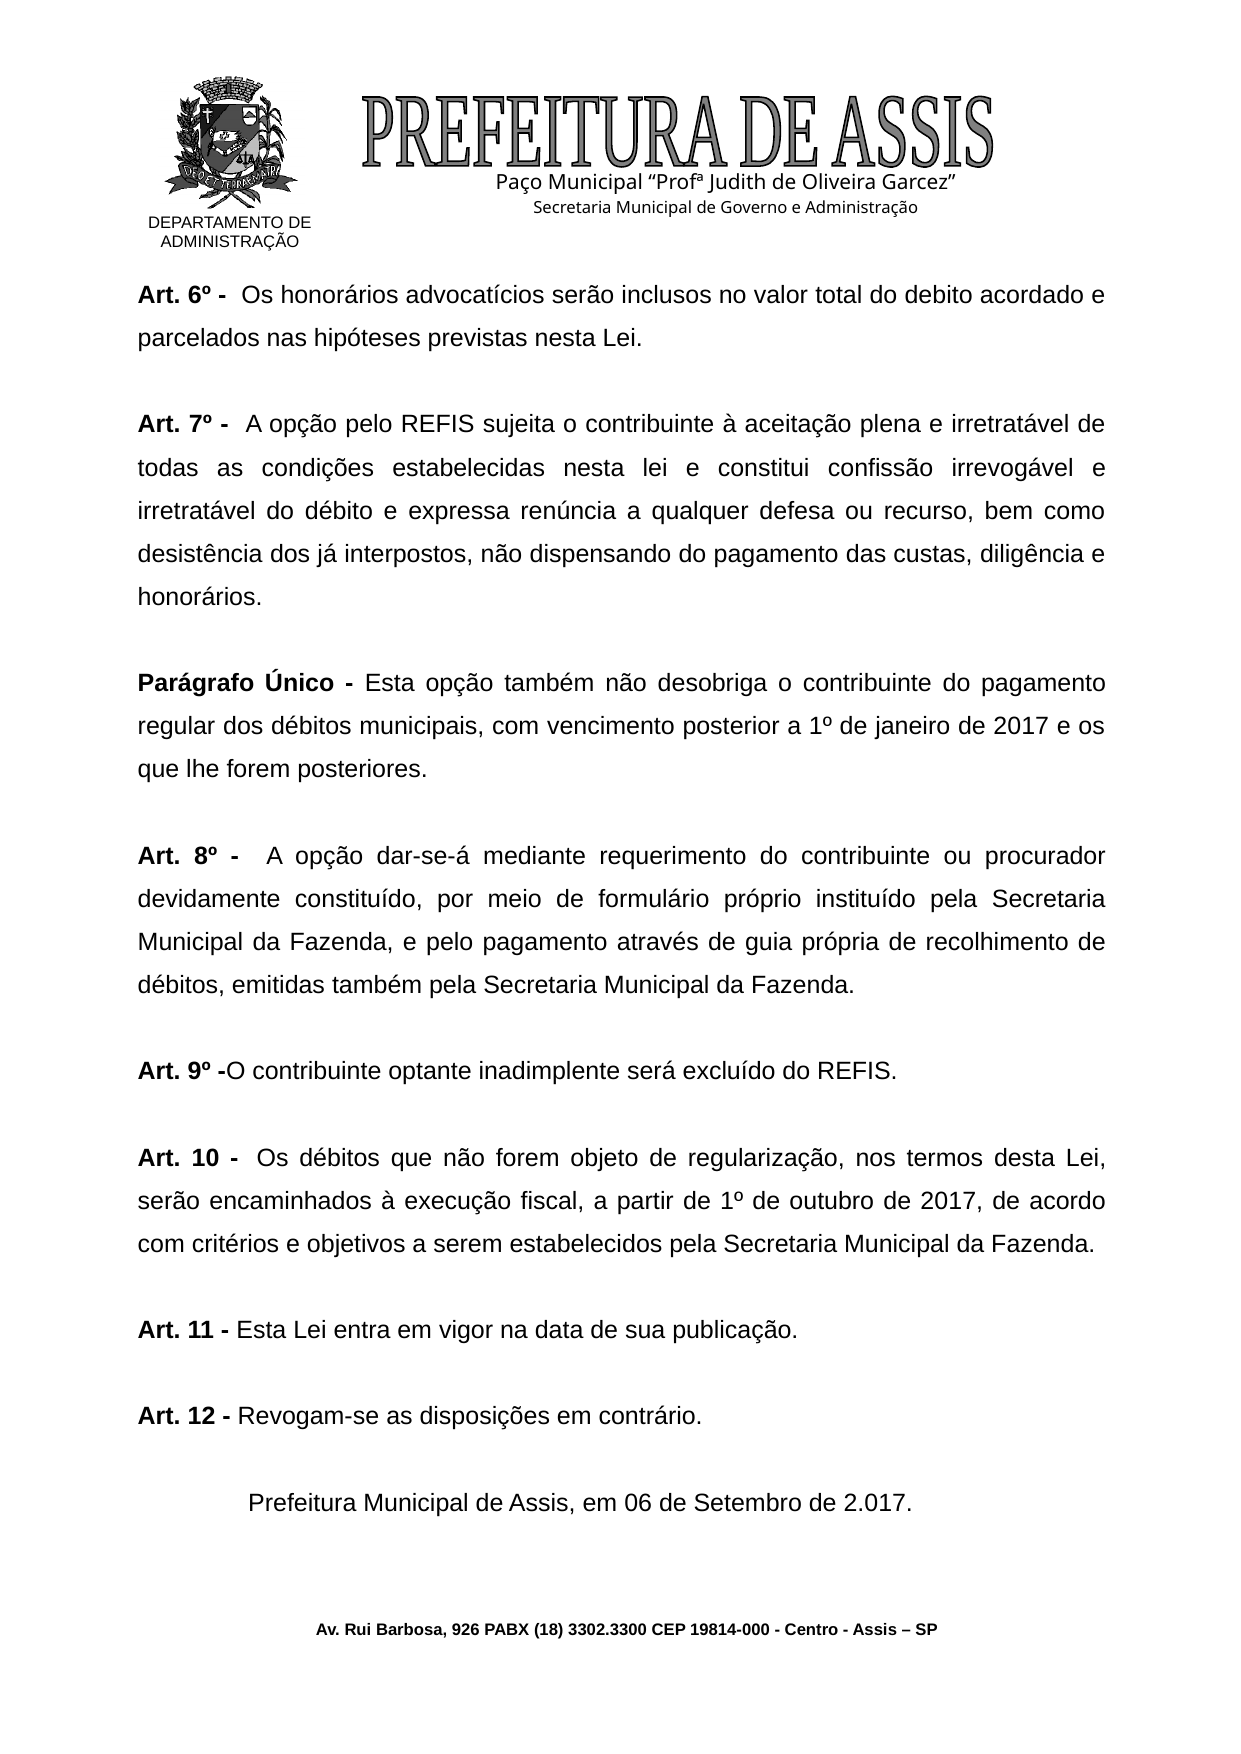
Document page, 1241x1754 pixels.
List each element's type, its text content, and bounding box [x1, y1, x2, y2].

text Art. 12 - Revogam-se as disposições em contrário. [137, 1401, 1107, 1430]
text Art. 7º - A opção pelo REFIS sujeita o contribuinte à aceitação plena e irretratável de todas as condições estabelecidas nesta lei e constitui confissão irrevogável e irretratável do débito e expressa renúncia a qualquer defesa ou recurso, bem como desistência dos já interpostos, não dispensando do pagamento das custas, diligência e honorários. [137, 409, 1107, 611]
text Art. 8º - A opção dar-se-á mediante requerimento do contribuinte ou procurador devidamente constituído, por meio de formulário próprio instituído pela Secretaria Municipal da Fazenda, e pelo pagamento através de guia própria de recolhimento de débitos, emitidas também pela Secretaria Municipal da Fazenda. [137, 841, 1107, 999]
text Parágrafo Único - Esta opção também não desobriga o contribuinte do pagamento regular dos débitos municipais, com vencimento posterior a 1º de janeiro de 2017 e os que lhe forem posteriores. [137, 668, 1107, 783]
text Art. 9º -O contribuinte optante inadimplente será excluído do REFIS. [137, 1056, 1107, 1085]
text Art. 10 - Os débitos que não forem objeto de regularização, nos termos desta Lei, serão encaminhados à execução fiscal, a partir de 1º de outubro de 2017, de acordo com critérios e objetivos a serem estabelecidos pela Secretaria Municipal da Fazenda. [137, 1142, 1107, 1257]
text Art. 11 - Esta Lei entra em vigor na data de sua publicação. [137, 1315, 1107, 1344]
text Art. 6º - Os honorários advocatícios serão inclusos no valor total do debito acordado e parcelados nas hipóteses previstas nesta Lei. [137, 280, 1107, 352]
text Prefeitura Municipal de Assis, em 06 de Setembro de 2.017. [241, 1487, 1107, 1516]
